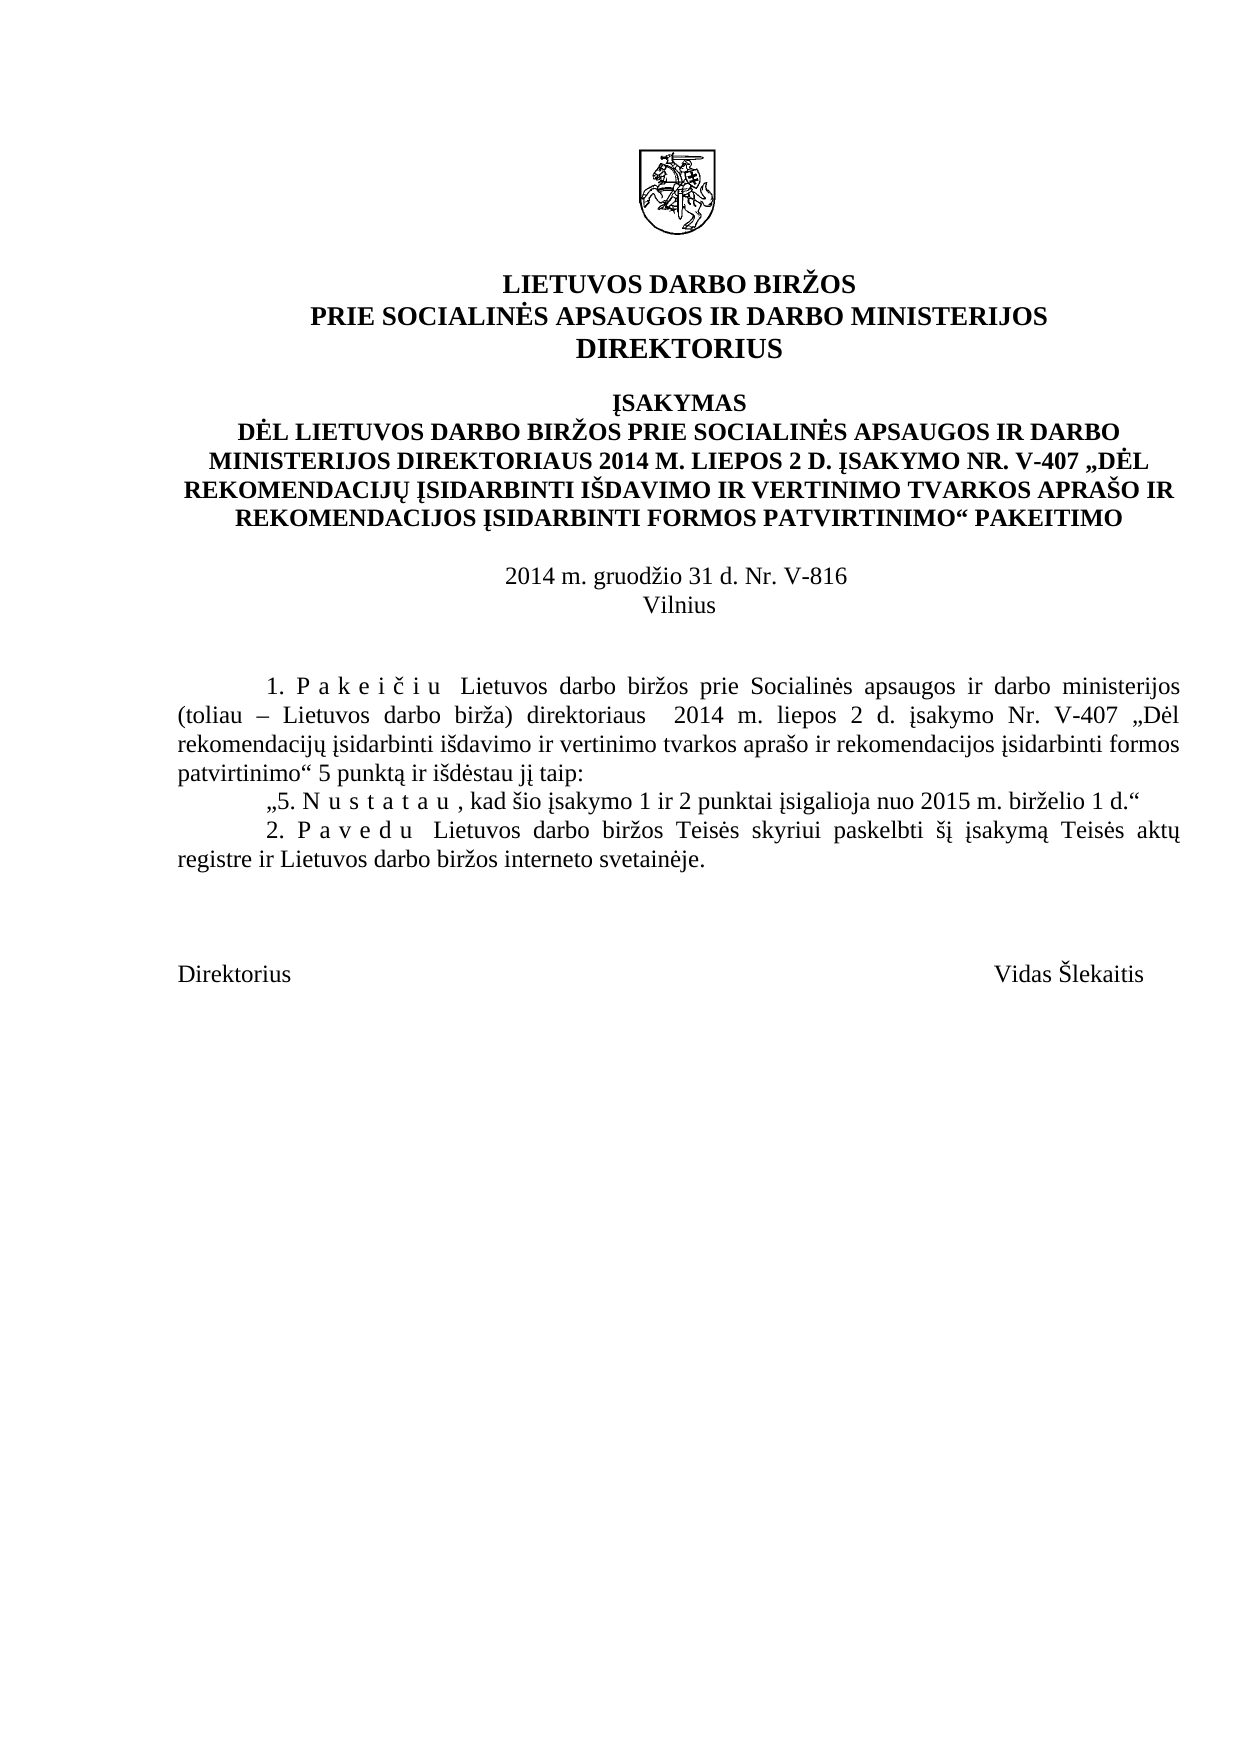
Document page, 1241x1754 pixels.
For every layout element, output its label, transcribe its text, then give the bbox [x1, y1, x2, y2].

text 2014 m. gruodžio 31 d. Nr. V-816 [177, 561, 1181, 590]
text DIREKTORIUS [177, 331, 1181, 364]
text LIETUVOS DARBO BIRŽOS [177, 269, 1181, 300]
text 1. Pakeičiu Lietuvos darbo biržos prie Socialinės apsaugos ir darbo ministerijos (toliau – Lietuvos darbo birža) direktoriaus 2014 m. liepos 2 d. įsakymo Nr. V-407 „Dėl rekomendacijų įsidarbinti išdavimo ir vertinimo tvarkos aprašo ir rekomendacijos įsidarbinti formos patvirtinimo“ 5 punktą ir išdėstau jį taip: [177, 671, 1181, 786]
text Vilnius [177, 590, 1181, 618]
text „5. Nustatau, kad šio įsakymo 1 ir 2 punktai įsigalioja nuo 2015 m. birželio 1 d.“ [177, 786, 1181, 815]
text Direktorius Vidas Šlekaitis [177, 959, 1181, 988]
text Dėl LIETUVOS DARBO BIRŽOS prie socialinės apsaugos ir darbo ministerijos DIREKTORIAUS 2014 M. LIEPOS 2 D. ĮSAKYMO NR. v-407 „DĖL rekomendacijų įsidarbinti išdavimo ir vertinimo tvarkos aprašo ir rekomendacijos įsidarbinti formos PATVIRTINIMO“ PAKEITIMO [177, 417, 1181, 532]
text 2. Pavedu Lietuvos darbo biržos Teisės skyriui paskelbti šį įsakymą Teisės aktų registre ir Lietuvos darbo biržos interneto svetainėje. [177, 815, 1181, 873]
text prie socialinės apsaugos ir darbo ministerijos [177, 300, 1181, 331]
text ĮSAKYMAS [177, 388, 1181, 417]
